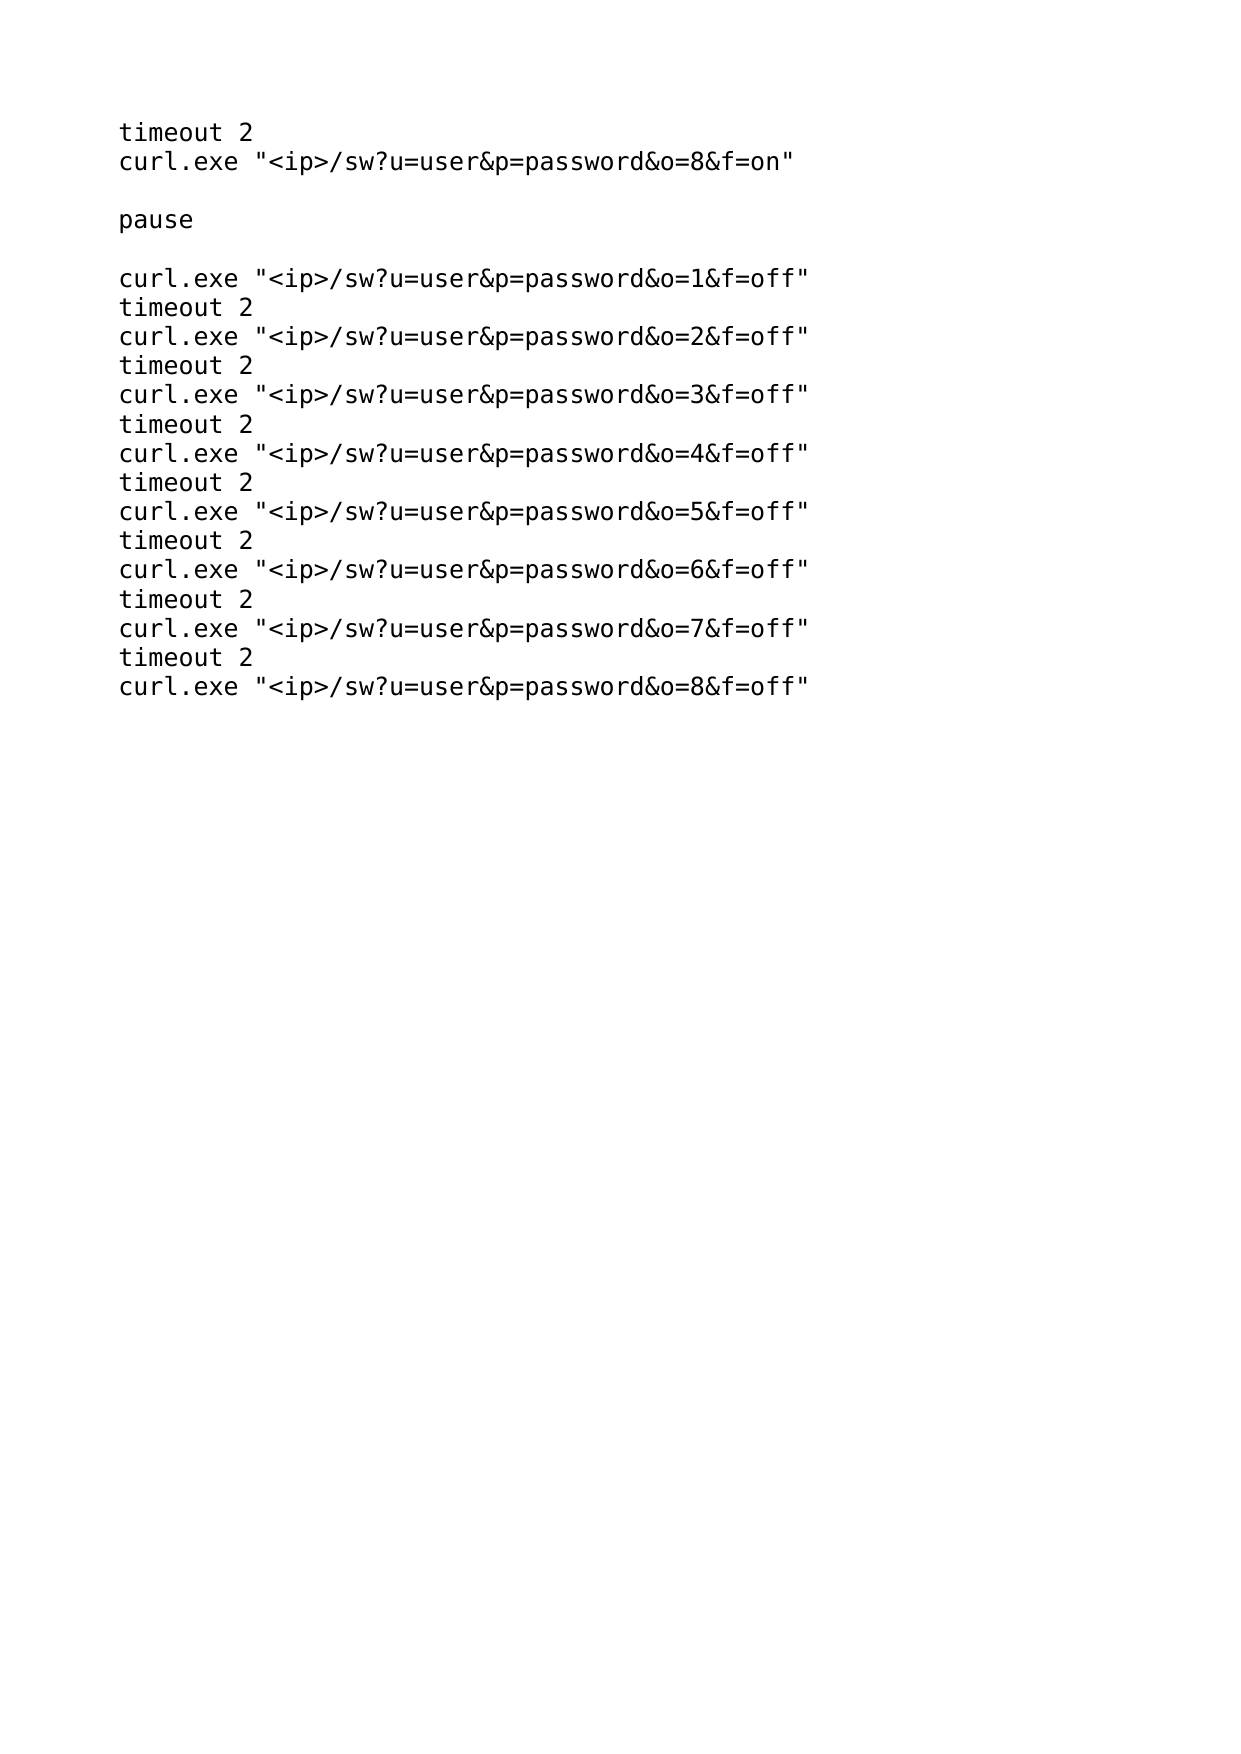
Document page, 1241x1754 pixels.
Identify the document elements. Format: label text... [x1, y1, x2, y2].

text timeout 2 curl.exe "<ip>/sw?u=user&p=password&o=8&f=on" pause curl.exe "<ip>/sw?u=user&p=password&o=1&f=off" timeout 2 curl.exe "<ip>/sw?u=user&p=password&o=2&f=off" timeout 2 curl.exe "<ip>/sw?u=user&p=password&o=3&f=off" timeout 2 curl.exe "<ip>/sw?u=user&p=password&o=4&f=off" timeout 2 curl.exe "<ip>/sw?u=user&p=password&o=5&f=off" timeout 2 curl.exe "<ip>/sw?u=user&p=password&o=6&f=off" timeout 2 curl.exe "<ip>/sw?u=user&p=password&o=7&f=off" timeout 2 curl.exe "<ip>/sw?u=user&p=password&o=8&f=off" [118, 118, 1122, 701]
